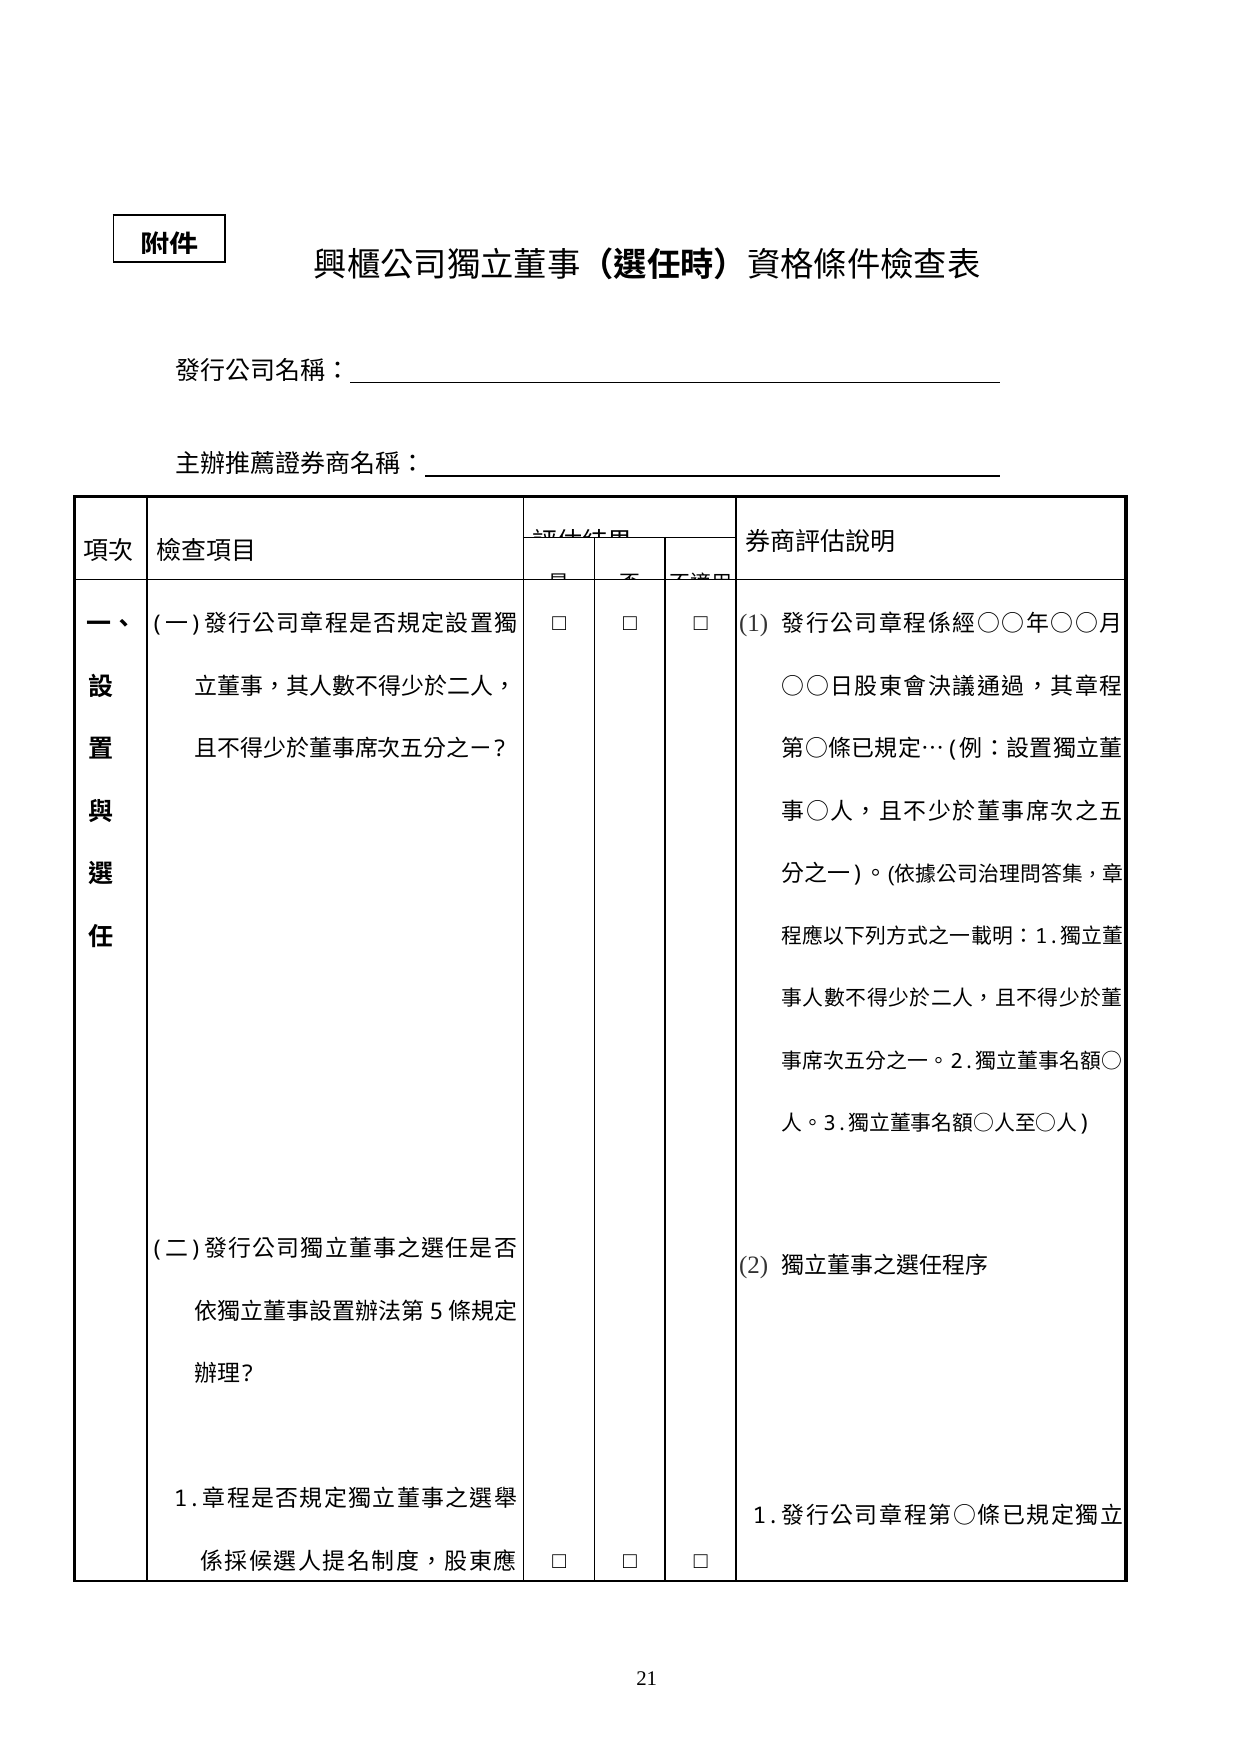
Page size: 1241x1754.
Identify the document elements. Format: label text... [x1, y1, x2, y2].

table_cell 否 [595, 538, 664, 578]
table_cell 一、 設 置 與 選 任 [76, 580, 146, 1580]
text 發行公司名稱： [175, 327, 1144, 389]
text 興櫃公司獨立董事（選任時）資格條件檢查表 [150, 221, 1144, 283]
table_cell 不適用 [666, 538, 735, 578]
table_header 檢查項目 [148, 498, 523, 578]
table_cell (一)發行公司章程是否規定設置獨立董事，其人數不得少於二人，且不得少於董事席次五分之ㄧ? (二)發行公司獨立董事之選任是否依獨立董事設置辦法第5條規定辦理? 1.章程是否規定獨立董事之選舉係採候選人提名制度，股東應 [148, 580, 523, 1580]
table_cell 是 [524, 538, 594, 578]
text 興櫃公司獨立董事（選任時）資格條件檢查表 [114, 216, 224, 261]
table_header 評估結果 [524, 498, 735, 537]
table_cell □ □ □ □ □ □ □ □ □ □ [666, 580, 735, 1580]
table_header 項次 [76, 498, 146, 578]
table_cell 發行公司章程係經○○年○○月○○日股東會決議通過，其章程第○條已規定…(例：設置獨立董事○人，且不少於董事席次之五分之一)。(依據公司治理問答集，章程應以下列方式之一載明：1.獨立董事人數不得少於二人，且不得少於董事席次五分之一。2.獨立董事名額○人。3.獨立董事名額○人至○人) 獨立董事之選任程序 1.發行公司章程第○條已規定獨立董事之選舉係採候選人提名制。 2.發行公司股東會前之停止過戶期間為○○年○○月○○日~○○月○○日，該公司已於○○年○○月○○日公告受理獨立董事候選人提名相關事項。受理提名期間為○○年○○月○○日~○○月○○日。 3.經檢視…….，發行公司之獨立董事候選人係由○○○提出，其提名人數為○人，未有超過獨立董事應選名額之情事。 4.經檢視…，股東或董事會提供推薦候選人名單時，已敘明被提名人姓名、學歷及經歷，並檢附被提名人符合獨立董事設置辦法之文件及其他證明文件。 例：獨立董事○○○係國立○○大學○○系教授，已於○年○月○日(受理提名期間截止前)，取得○○大學核准文件。(註1) 5.發行公司係於○○年○○月○○日董事會(或其他召集權人)審查本次選任獨立董事候選人應具備之條件。 6.發行公司依前項規定列入之獨立董事候選人○○○，已連續擔任該公司獨立董事任期達三屆，該公司已於○○年○○月○○日公告繼續提名其擔任獨立董事之理由，並於○○年○○月○○日股東會選任時向股東說明前開理由。(或敘明發行公司之獨立董事候選人無左列情事) 7.發行公司之非獨立董事及獨立董事均係於○○年○○月○○日股東會選任，且選任時係分別計算當選名額。經檢視…其選舉方式係依公司法第198條規定辦理。 8.發行公司已設置審計委員會，其獨立董事○○○曾任…，具備會計或財務專長。 (三)例：該公司之獨立董事○○○、○○○及○○○均係由該公司股東會採候選人提名制度選任，非由非獨立董事轉任。 [737, 580, 1124, 1580]
text 附件 [129, 223, 209, 253]
table_cell □ □ □ □ □ □ □ □ □ □ [595, 580, 664, 1580]
text 主辦推薦證券商名稱： [175, 420, 1144, 483]
table_header 券商評估說明 (至少應填製下列預設文字格式內容) [737, 498, 1124, 578]
table_cell □ □ □ □ □ □ □ □ □ □ [524, 580, 594, 1580]
